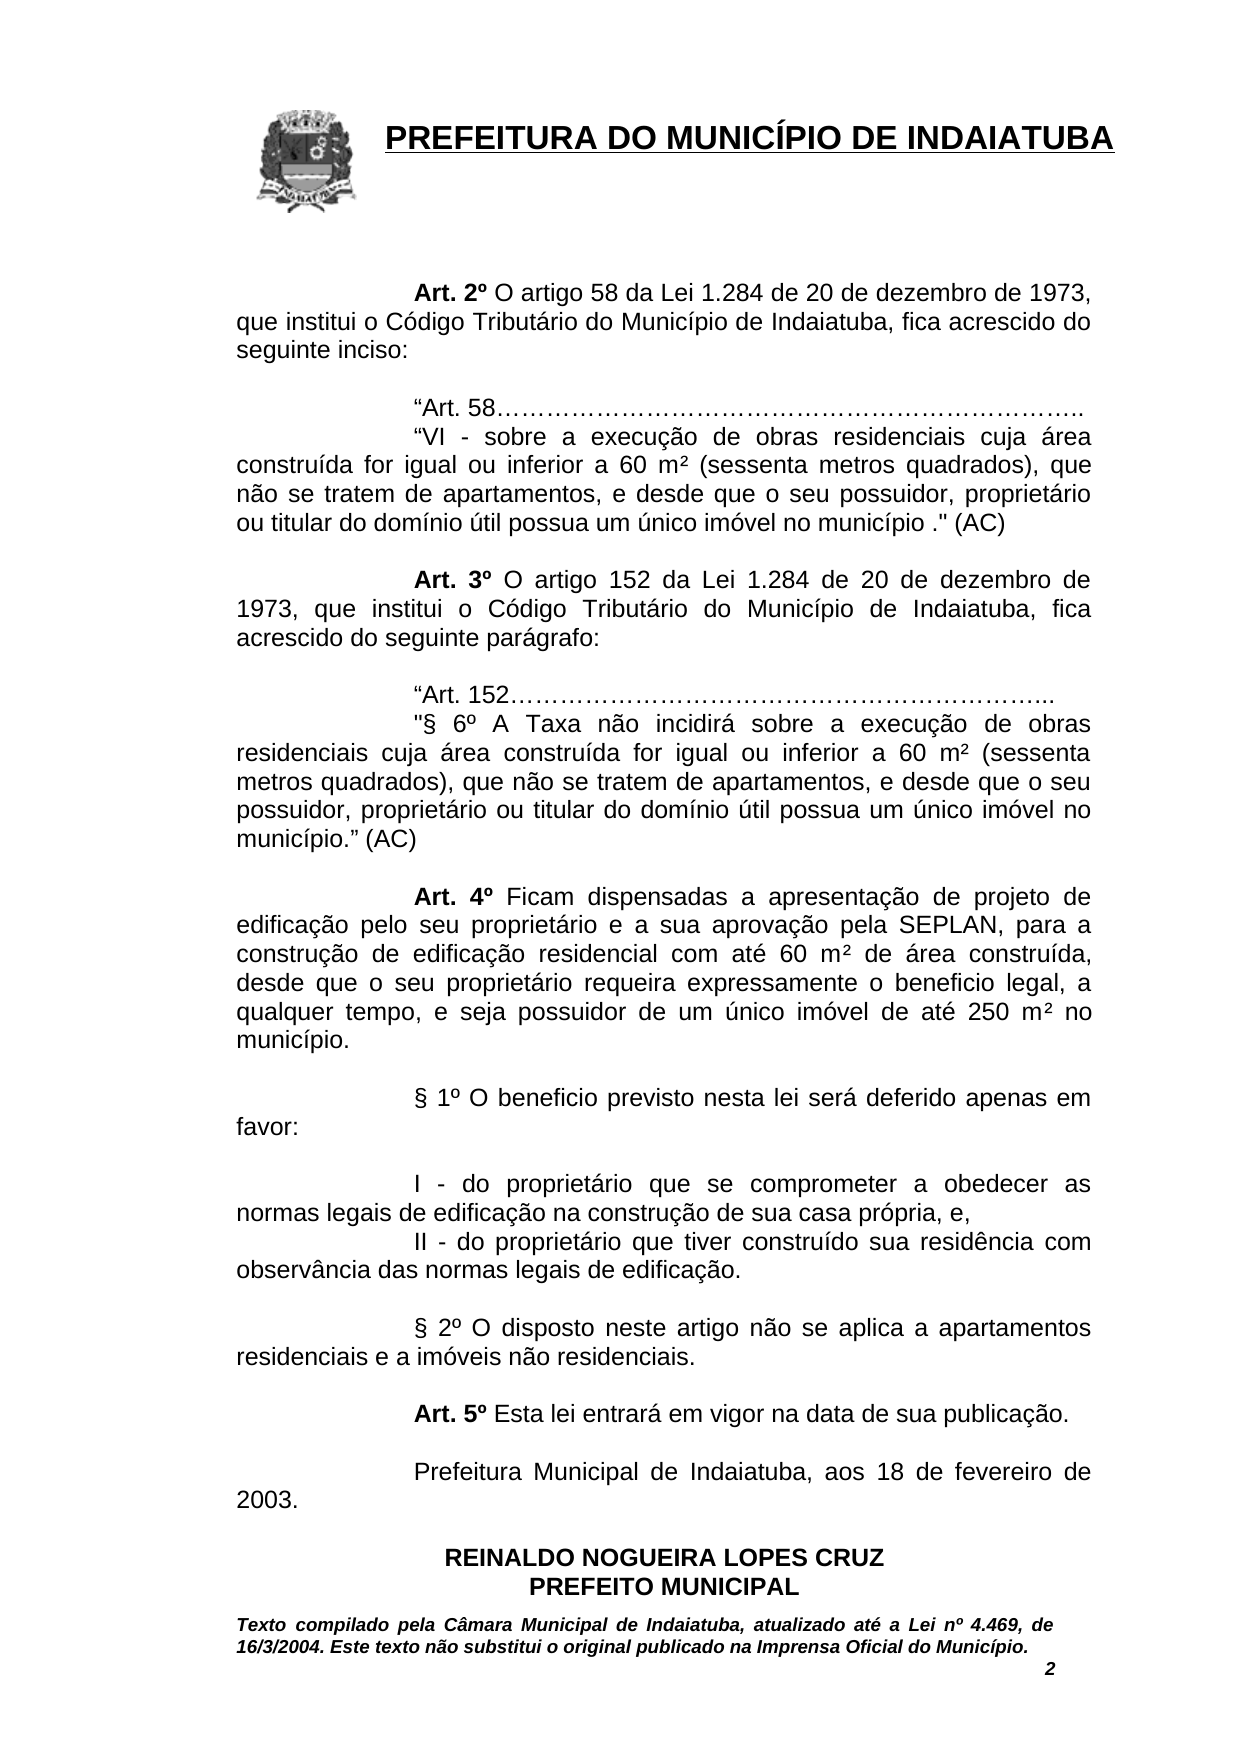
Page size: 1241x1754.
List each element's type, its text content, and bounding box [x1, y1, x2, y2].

text Art. 4º Ficam dispensadas a apresentação de projeto de edificação pelo seu proprietário e a sua aprovação pela SEPLAN, para a construção de edificação residencial com até 60 m² de área construída, desde que o seu proprietário requeira expressamente o beneficio legal, a qualquer tempo, e seja possuidor de um único imóvel de até 250 m² no município. [236, 882, 1092, 1054]
text “VI - sobre a execução de obras residenciais cuja área construída for igual ou inferior a 60 m² (sessenta metros quadrados), que não se tratem de apartamentos, e desde que o seu possuidor, proprietário ou titular do domínio útil possua um único imóvel no município ." (AC) [236, 422, 1092, 537]
text § 1º O beneficio previsto nesta lei será deferido apenas em favor: [236, 1083, 1092, 1140]
text I - do proprietário que se comprometer a obedecer as normas legais de edificação na construção de sua casa própria, e, [236, 1169, 1092, 1227]
text PREFEITO MUNICIPAL [236, 1572, 1092, 1600]
text “Art. 152………………………………………………………... [236, 680, 1092, 709]
text Art. 3º O artigo 152 da Lei 1.284 de 20 de dezembro de 1973, que institui o Código Tributário do Município de Indaiatuba, fica acrescido do seguinte parágrafo: [236, 565, 1092, 652]
text Prefeitura Municipal de Indaiatuba, aos 18 de fevereiro de 2003. [236, 1457, 1092, 1514]
text Art. 5º Esta lei entrará em vigor na data de sua publicação. [236, 1399, 1092, 1428]
text II - do proprietário que tiver construído sua residência com observância das normas legais de edificação. [236, 1227, 1092, 1284]
text § 2º O disposto neste artigo não se aplica a apartamentos residenciais e a imóveis não residenciais. [236, 1313, 1092, 1370]
text Art. 2º O artigo 58 da Lei 1.284 de 20 de dezembro de 1973, que institui o Código Tributário do Município de Indaiatuba, fica acrescido do seguinte inciso: [236, 278, 1092, 364]
text “Art. 58…………………………………………………………….. [236, 393, 1092, 422]
text "§ 6º A Taxa não incidirá sobre a execução de obras residenciais cuja área construída for igual ou inferior a 60 m² (sessenta metros quadrados), que não se tratem de apartamentos, e desde que o seu possuidor, proprietário ou titular do domínio útil possua um único imóvel no município.” (AC) [236, 709, 1092, 853]
text REINALDO NOGUEIRA LOPES CRUZ [236, 1543, 1092, 1572]
